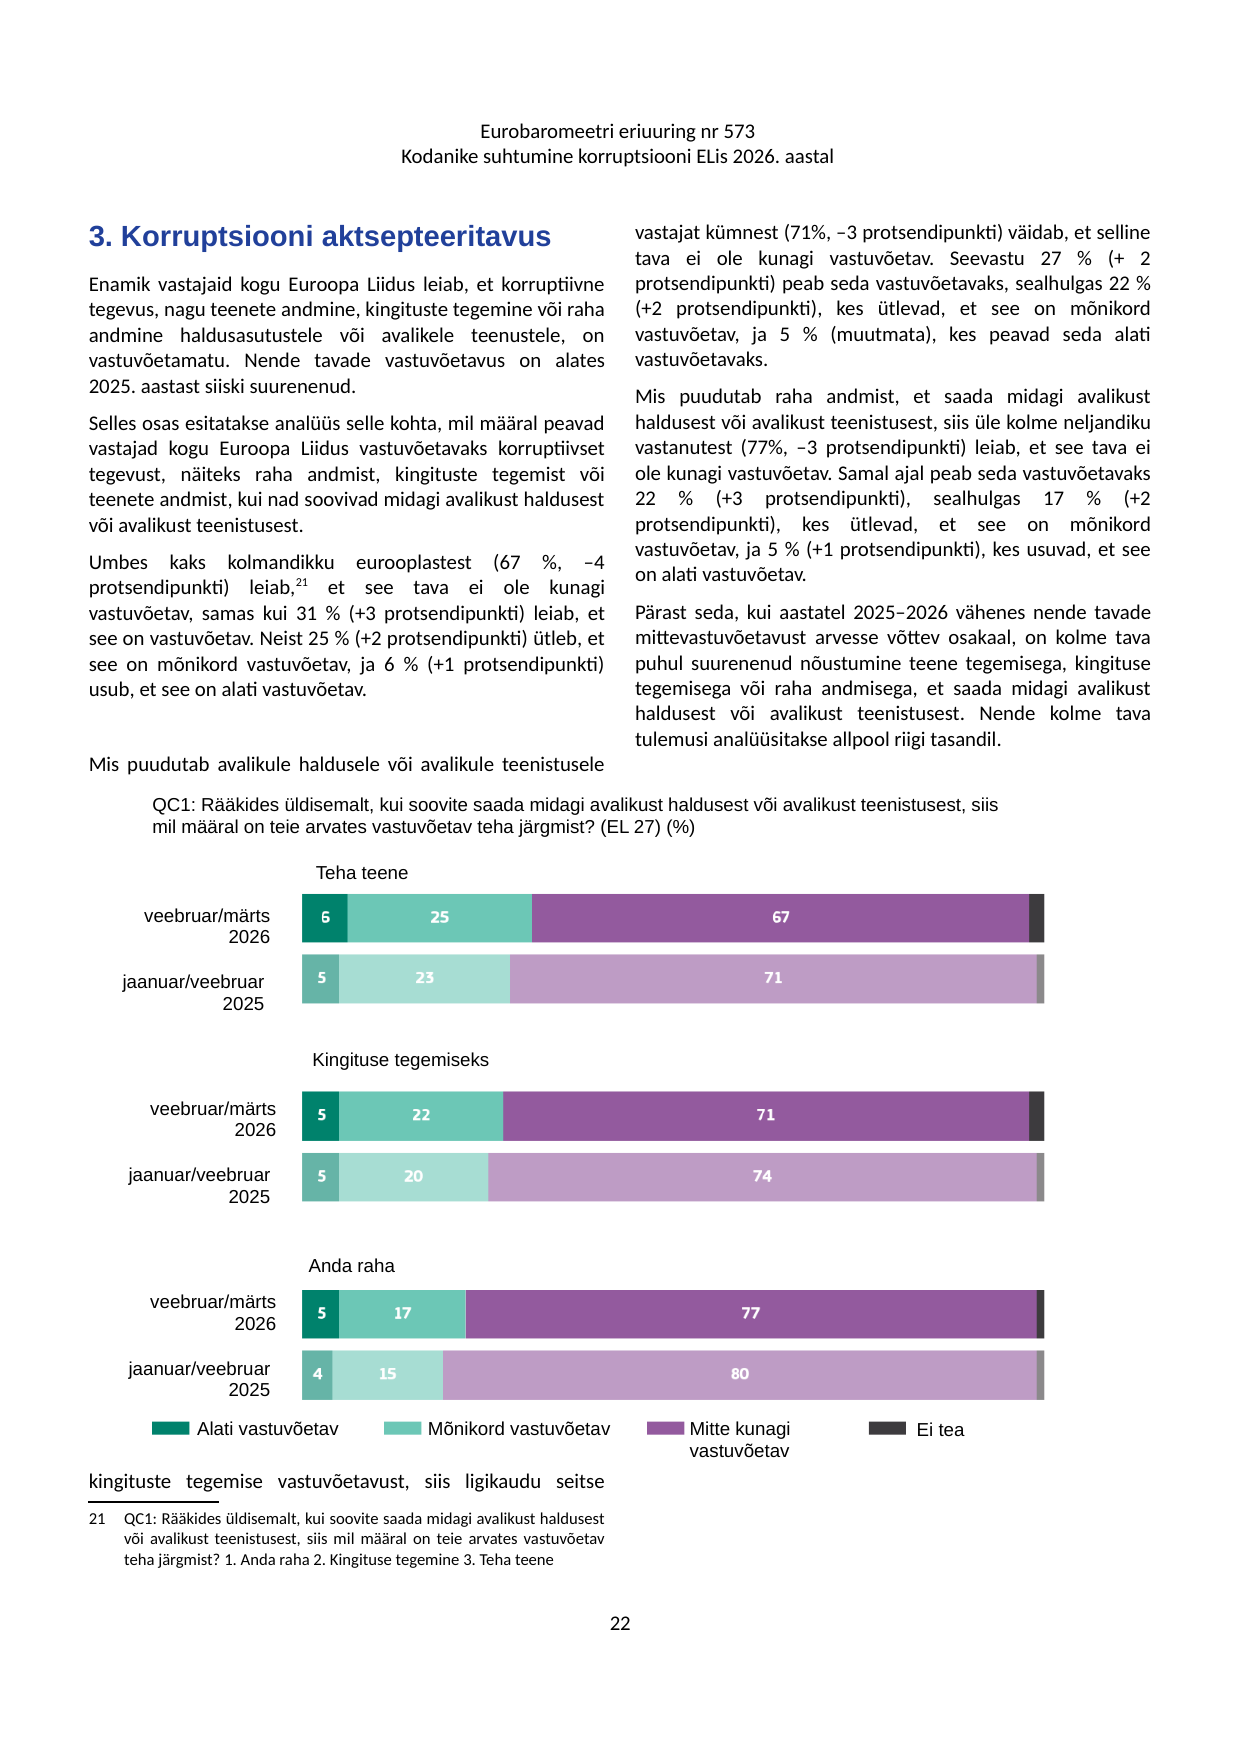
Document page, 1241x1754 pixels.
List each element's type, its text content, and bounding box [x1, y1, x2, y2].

picture [297, 884, 1047, 1404]
text QC1: Rääkides üldisemalt, kui soovite saada midagi avalikust haldusest või avalikust teenistusest, siis mil määral on teie arvates vastuvõetav teha järgmist? 1. Anda raha 2. Kingituse tegemine 3. Teha teene [88, 1508, 605, 1569]
text Mis puudutab avalikule haldusele või avalikule teenistusele kingituste tegemise vastuvõetavust, siis ligikaudu seitse vastajat kümnest (71%, –3 protsendipunkti) väidab, et selline tava ei ole kunagi vastuvõetav. Seevastu 27 % (+ 2 protsendipunkti) peab seda vastuvõetavaks, sealhulgas 22 % (+2 protsendipunkti), kes ütlevad, et see on mõnikord vastuvõetav, ja 5 % (muutmata), kes peavad seda alati vastuvõetavaks. [635, 219, 1152, 372]
text Selles osas esitatakse analüüs selle kohta, mil määral peavad vastajad kogu Euroopa Liidus vastuvõetavaks korruptiivset tegevust, näiteks raha andmist, kingituste tegemist või teenete andmist, kui nad soovivad midagi avalikust haldusest või avalikust teenistusest. [88, 410, 605, 537]
text Mis puudutab avalikule haldusele või avalikule teenistusele kingituste tegemise vastuvõetavust, siis ligikaudu seitse vastajat kümnest (71%, –3 protsendipunkti) väidab, et selline tava ei ole kunagi vastuvõetav. Seevastu 27 % (+ 2 protsendipunkti) peab seda vastuvõetavaks, sealhulgas 22 % (+2 protsendipunkti), kes ütlevad, et see on mõnikord vastuvõetav, ja 5 % (muutmata), kes peavad seda alati vastuvõetavaks. [88, 751, 605, 1494]
text Umbes kaks kolmandikku eurooplastest (67 %, –4 protsendipunkti) leiab, et see tava ei ole kunagi vastuvõetav, samas kui 31 % (+3 protsendipunkti) leiab, et see on vastuvõetav. Neist 25 % (+2 protsendipunkti) ütleb, et see on mõnikord vastuvõetav, ja 6 % (+1 protsendipunkti) usub, et see on alati vastuvõetav. [88, 549, 605, 702]
picture [148, 1421, 906, 1442]
text Pärast seda, kui aastatel 2025–2026 vähenes nende tavade mittevastuvõetavust arvesse võttev osakaal, on kolme tava puhul suurenenud nõustumine teene tegemisega, kingituse tegemisega või raha andmisega, et saada midagi avalikust haldusest või avalikust teenistusest. Nende kolme tava tulemusi analüüsitakse allpool riigi tasandil. [635, 599, 1152, 751]
text Mis puudutab raha andmist, et saada midagi avalikust haldusest või avalikust teenistusest, siis üle kolme neljandiku vastanutest (77%, –3 protsendipunkti) leiab, et see tava ei ole kunagi vastuvõetav. Samal ajal peab seda vastuvõetavaks 22 % (+3 protsendipunkti), sealhulgas 17 % (+2 protsendipunkti), kes ütlevad, et see on mõnikord vastuvõetav, ja 5 % (+1 protsendipunkti), kes usuvad, et see on alati vastuvõetav. [635, 384, 1152, 587]
subtitle 3. Korruptsiooni aktsepteeritavus [88, 219, 605, 253]
text Enamik vastajaid kogu Euroopa Liidus leiab, et korruptiivne tegevus, nagu teenete andmine, kingituste tegemine või raha andmine haldusasutustele või avalikele teenustele, on vastuvõetamatu. Nende tavade vastuvõetavus on alates 2025. aastast siiski suurenenud. [88, 271, 605, 398]
